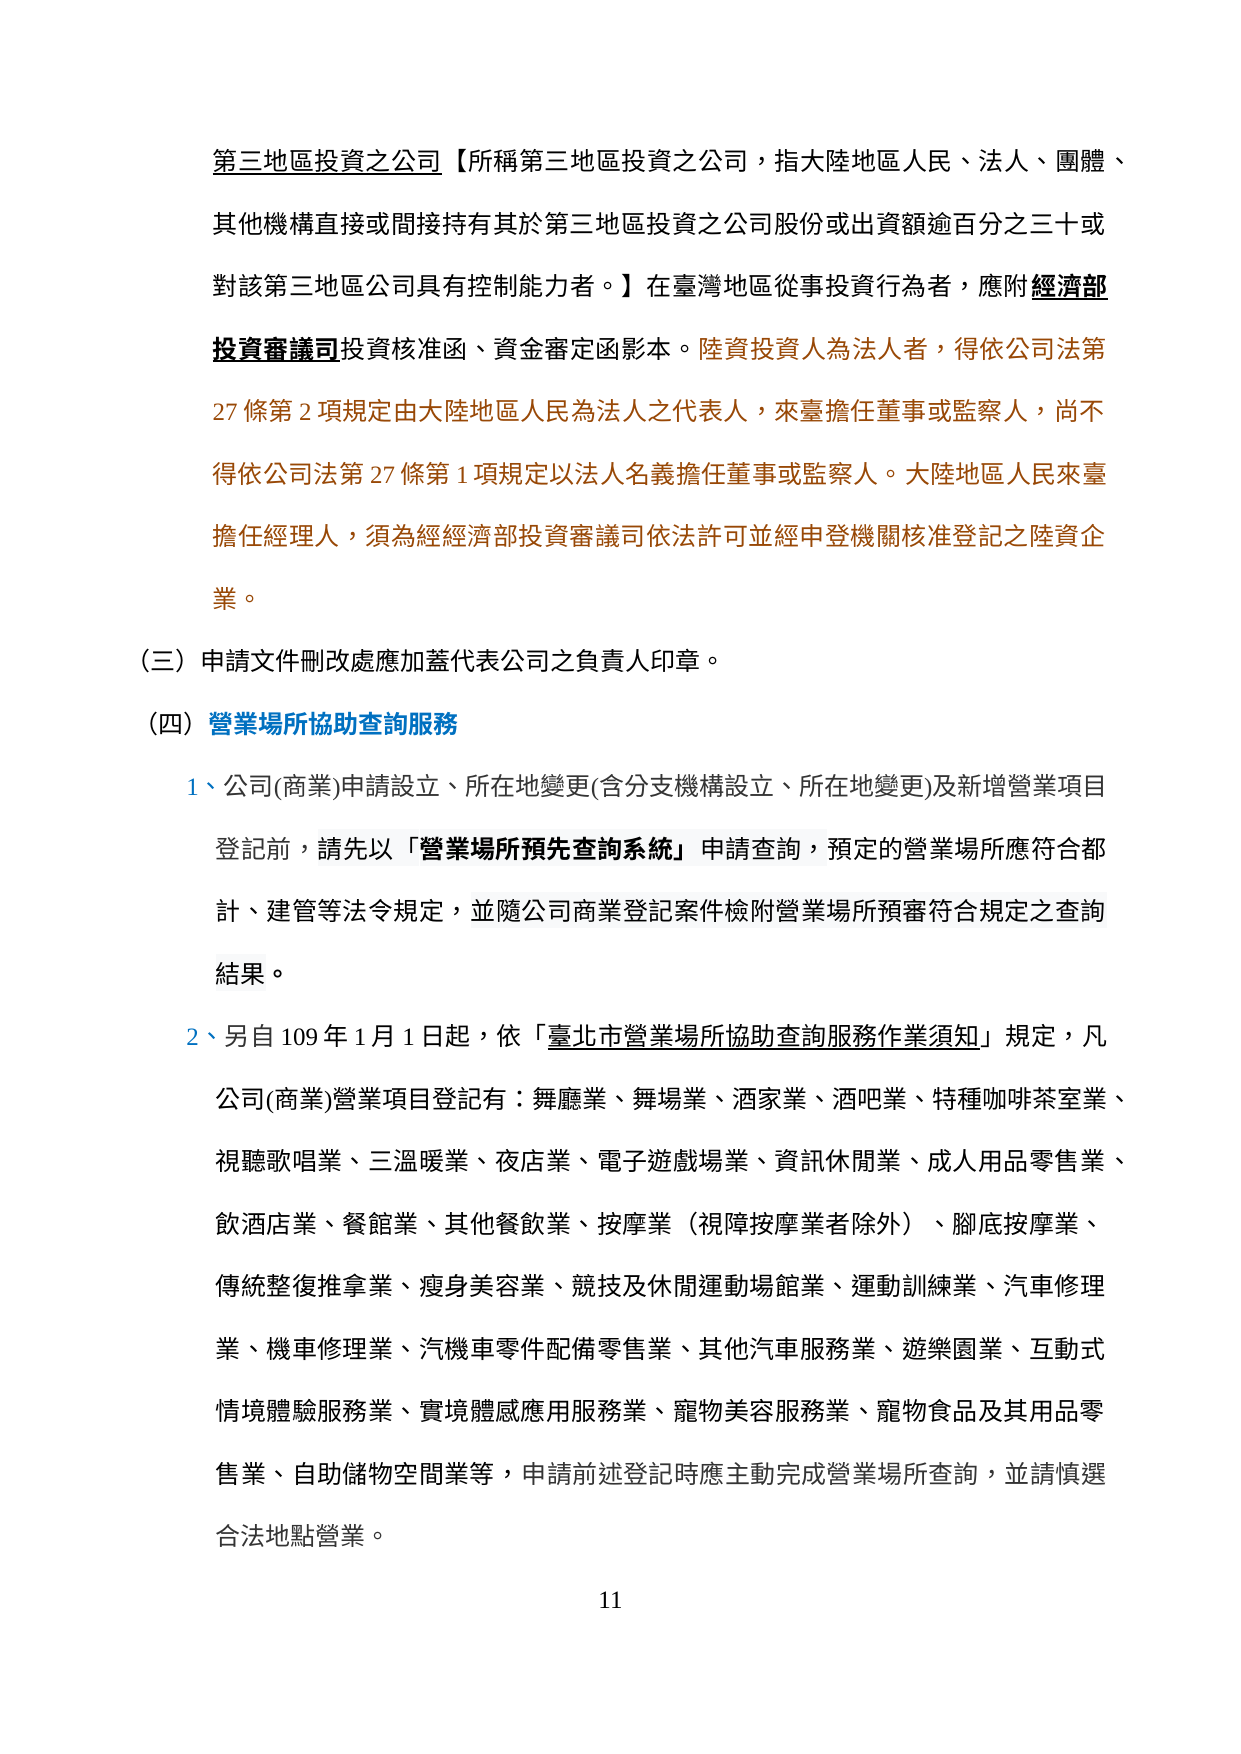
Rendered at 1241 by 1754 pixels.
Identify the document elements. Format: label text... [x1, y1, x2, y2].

text （三）申請文件刪改處應加蓋代表公司之負責人印章。 [112, 618, 1107, 681]
text （四）營業場所協助查詢服務 [68, 681, 1107, 743]
text （二）公司業務，依法律或基於法律授權所定之命令，須經政府許可者，於領得許可文件後，方得申請公司登記。僑外資或大陸地區人民、法人、團體、其他機構或其於第三地區投資之公司【所稱第三地區投資之公司，指大陸地區人民、法人、團體、其他機構直接或間接持有其於第三地區投資之公司股份或出資額逾百分之三十或對該第三地區公司具有控制能力者。】在臺灣地區從事投資行為者，應附經濟部投資審議司投資核准函、資金審定函影本。陸資投資人為法人者，得依公司法第27條第2項規定由大陸地區人民為法人之代表人，來臺擔任董事或監察人，尚不得依公司法第27條第1項規定以法人名義擔任董事或監察人。大陸地區人民來臺擔任經理人，須為經經濟部投資審議司依法許可並經申登機關核准登記之陸資企業。 [112, 118, 1107, 618]
text 1、公司(商業)申請設立、所在地變更(含分支機構設立、所在地變更)及新增營業項目登記前，請先以「營業場所預先查詢系統」申請查詢，預定的營業場所應符合都計、建管等法令規定，並隨公司商業登記案件檢附營業場所預審符合規定之查詢結果。 [186, 743, 1107, 993]
text 2、另自109年1月1日起，依「臺北市營業場所協助查詢服務作業須知」規定，凡公司(商業)營業項目登記有：舞廳業、舞場業、酒家業、酒吧業、特種咖啡茶室業、視聽歌唱業、三溫暖業、夜店業、電子遊戲場業、資訊休閒業、成人用品零售業、飲酒店業、餐館業、其他餐飲業、按摩業（視障按摩業者除外）、腳底按摩業、傳統整復推拿業、瘦身美容業、競技及休閒運動場館業、運動訓練業、汽車修理業、機車修理業、汽機車零件配備零售業、其他汽車服務業、遊樂園業、互動式情境體驗服務業、實境體感應用服務業、寵物美容服務業、寵物食品及其用品零售業、自助儲物空間業等，申請前述登記時應主動完成營業場所查詢，並請慎選合法地點營業。 [186, 993, 1107, 1556]
